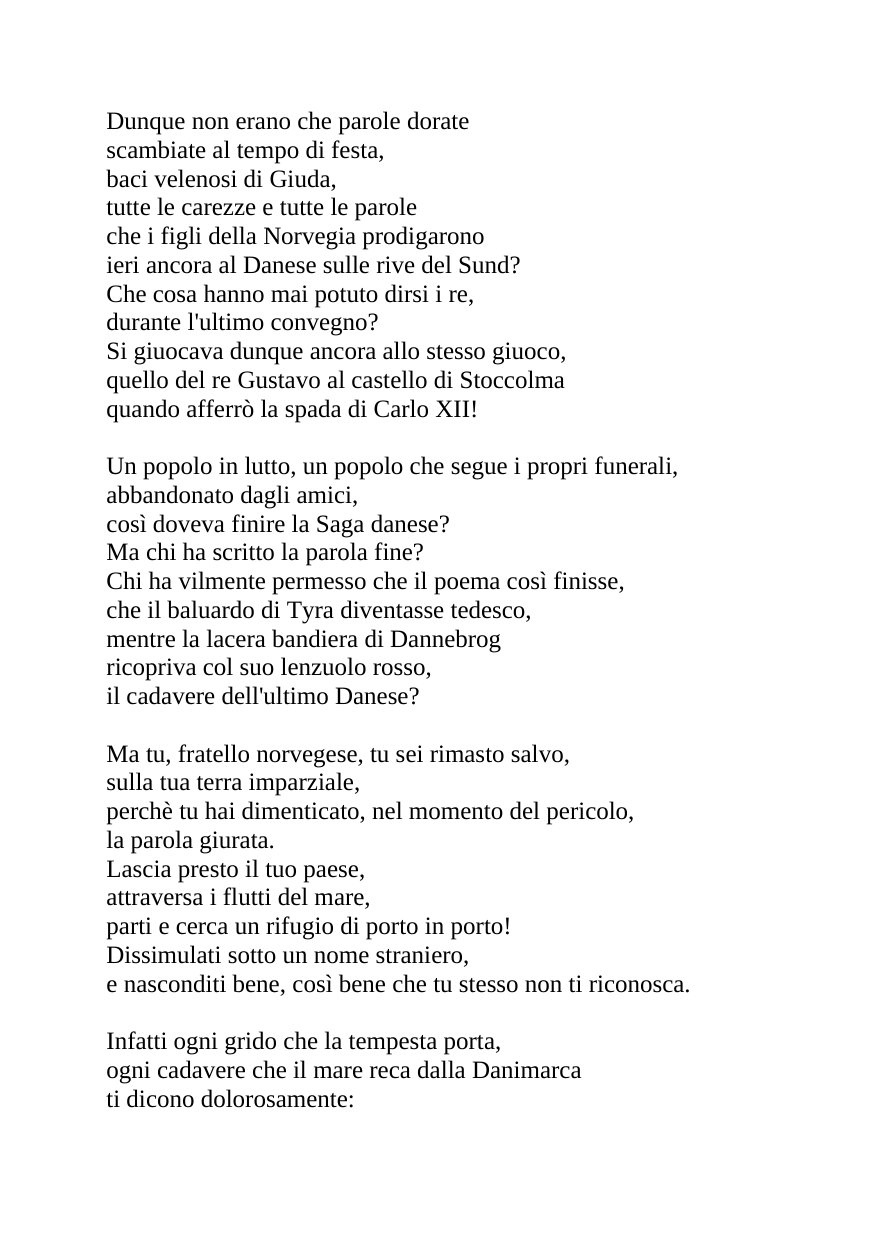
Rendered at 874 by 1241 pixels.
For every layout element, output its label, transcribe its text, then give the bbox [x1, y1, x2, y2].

text parti e cerca un rifugio di porto in porto! [106, 911, 768, 940]
text Dissimulati sotto un nome straniero, [106, 940, 768, 969]
text ieri ancora al Danese sulle rive del Sund? [106, 250, 768, 279]
text perchè tu hai dimenticato, nel momento del pericolo, [106, 796, 768, 825]
text che il baluardo di Tyra diventasse tedesco, [106, 595, 768, 624]
text la parola giurata. [106, 825, 768, 854]
text ti dicono dolorosamente: [106, 1084, 768, 1112]
text sulla tua terra imparziale, [106, 767, 768, 796]
text Ma chi ha scritto la parola fine? [106, 537, 768, 566]
text attraversa i flutti del mare, [106, 882, 768, 911]
text Si giuocava dunque ancora allo stesso giuoco, [106, 336, 768, 365]
text Ma tu, fratello norvegese, tu sei rimasto salvo, [106, 739, 768, 767]
text Dunque non erano che parole dorate [106, 106, 768, 135]
text scambiate al tempo di festa, [106, 135, 768, 164]
text quello del re Gustavo al castello di Stoccolma [106, 365, 768, 394]
text il cadavere dell'ultimo Danese? [106, 681, 768, 710]
text quando afferrò la spada di Carlo XII! [106, 394, 768, 422]
text abbandonato dagli amici, [106, 480, 768, 509]
text Lascia presto il tuo paese, [106, 854, 768, 882]
text e nasconditi bene, così bene che tu stesso non ti riconosca. [106, 969, 768, 997]
text tutte le carezze e tutte le parole [106, 192, 768, 221]
text ogni cadavere che il mare reca dalla Danimarca [106, 1055, 768, 1084]
text Che cosa hanno mai potuto dirsi i re, [106, 279, 768, 307]
text che i figli della Norvegia prodigarono [106, 221, 768, 250]
text baci velenosi di Giuda, [106, 164, 768, 192]
text durante l'ultimo convegno? [106, 307, 768, 336]
text mentre la lacera bandiera di Dannebrog [106, 624, 768, 652]
text Un popolo in lutto, un popolo che segue i propri funerali, [106, 451, 768, 480]
text Chi ha vilmente permesso che il poema così finisse, [106, 566, 768, 595]
text ricopriva col suo lenzuolo rosso, [106, 652, 768, 681]
text così doveva finire la Saga danese? [106, 509, 768, 537]
text Infatti ogni grido che la tempesta porta, [106, 1026, 768, 1055]
